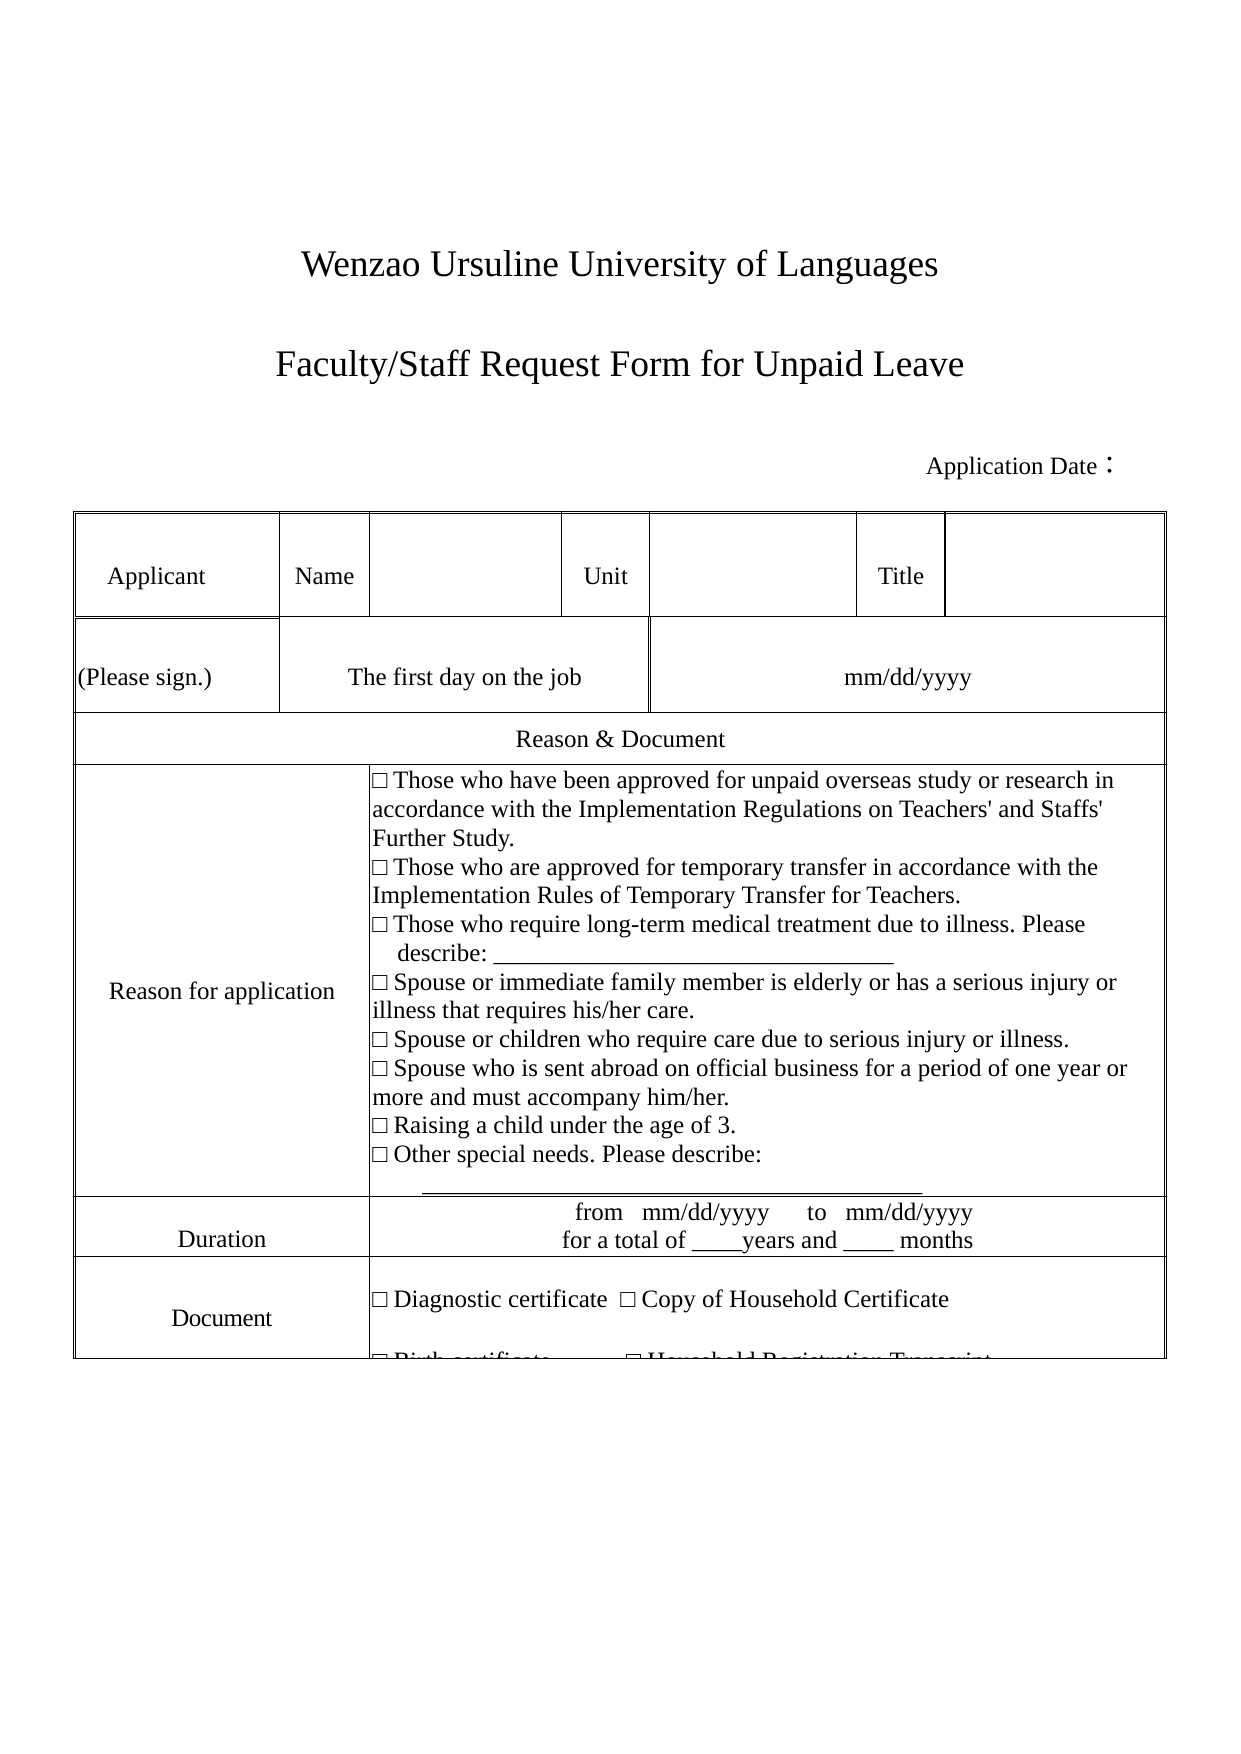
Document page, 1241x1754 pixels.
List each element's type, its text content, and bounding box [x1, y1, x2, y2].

table_cell from mm/dd/yyyy to mm/dd/yyyy for a total of ____years and ____ months [370, 1197, 1164, 1256]
table_cell Reason for application [76, 765, 369, 1196]
table_header Title [857, 514, 944, 616]
table_cell Document [76, 1257, 369, 1358]
table_header Applicant [76, 514, 279, 616]
table_header Name [280, 514, 369, 616]
table_cell mm/dd/yyyy [651, 617, 1164, 712]
table_cell The first day on the job [280, 617, 648, 712]
table_cell (Please sign.) [76, 619, 279, 712]
table_header [650, 514, 856, 616]
table_cell Reason & Document [76, 713, 1164, 764]
text Wenzao Ursuline University of Languages [118, 221, 1122, 284]
table_header Unit [562, 514, 649, 616]
table_cell □ Diagnostic certificate □ Copy of Household Certificate □ Birth certificate □ Household Registration Transcript □ Other ______________ [370, 1257, 1164, 1358]
table_cell □ Those who have been approved for unpaid overseas study or research in accordance with the Implementation Regulations on Teachers' and Staffs' Further Study. □ Those who are approved for temporary transfer in accordance with the Implementation Rules of Temporary Transfer for Teachers. □ Those who require long-term medical treatment due to illness. Please describe: ________________________________ □ Spouse or immediate family member is elderly or has a serious injury or illness that requires his/her care. □ Spouse or children who require care due to serious injury or illness. □ Spouse who is sent abroad on official business for a period of one year or more and must accompany him/her. □ Raising a child under the age of 3. □ Other special needs. Please describe: ________________________________________ [370, 765, 1164, 1196]
table_cell Duration [76, 1197, 369, 1256]
text Faculty/Staff Request Form for Unpaid Leave [118, 321, 1122, 384]
table_header [370, 514, 561, 616]
text Application Date： [118, 446, 1122, 482]
table_header [946, 514, 1164, 616]
